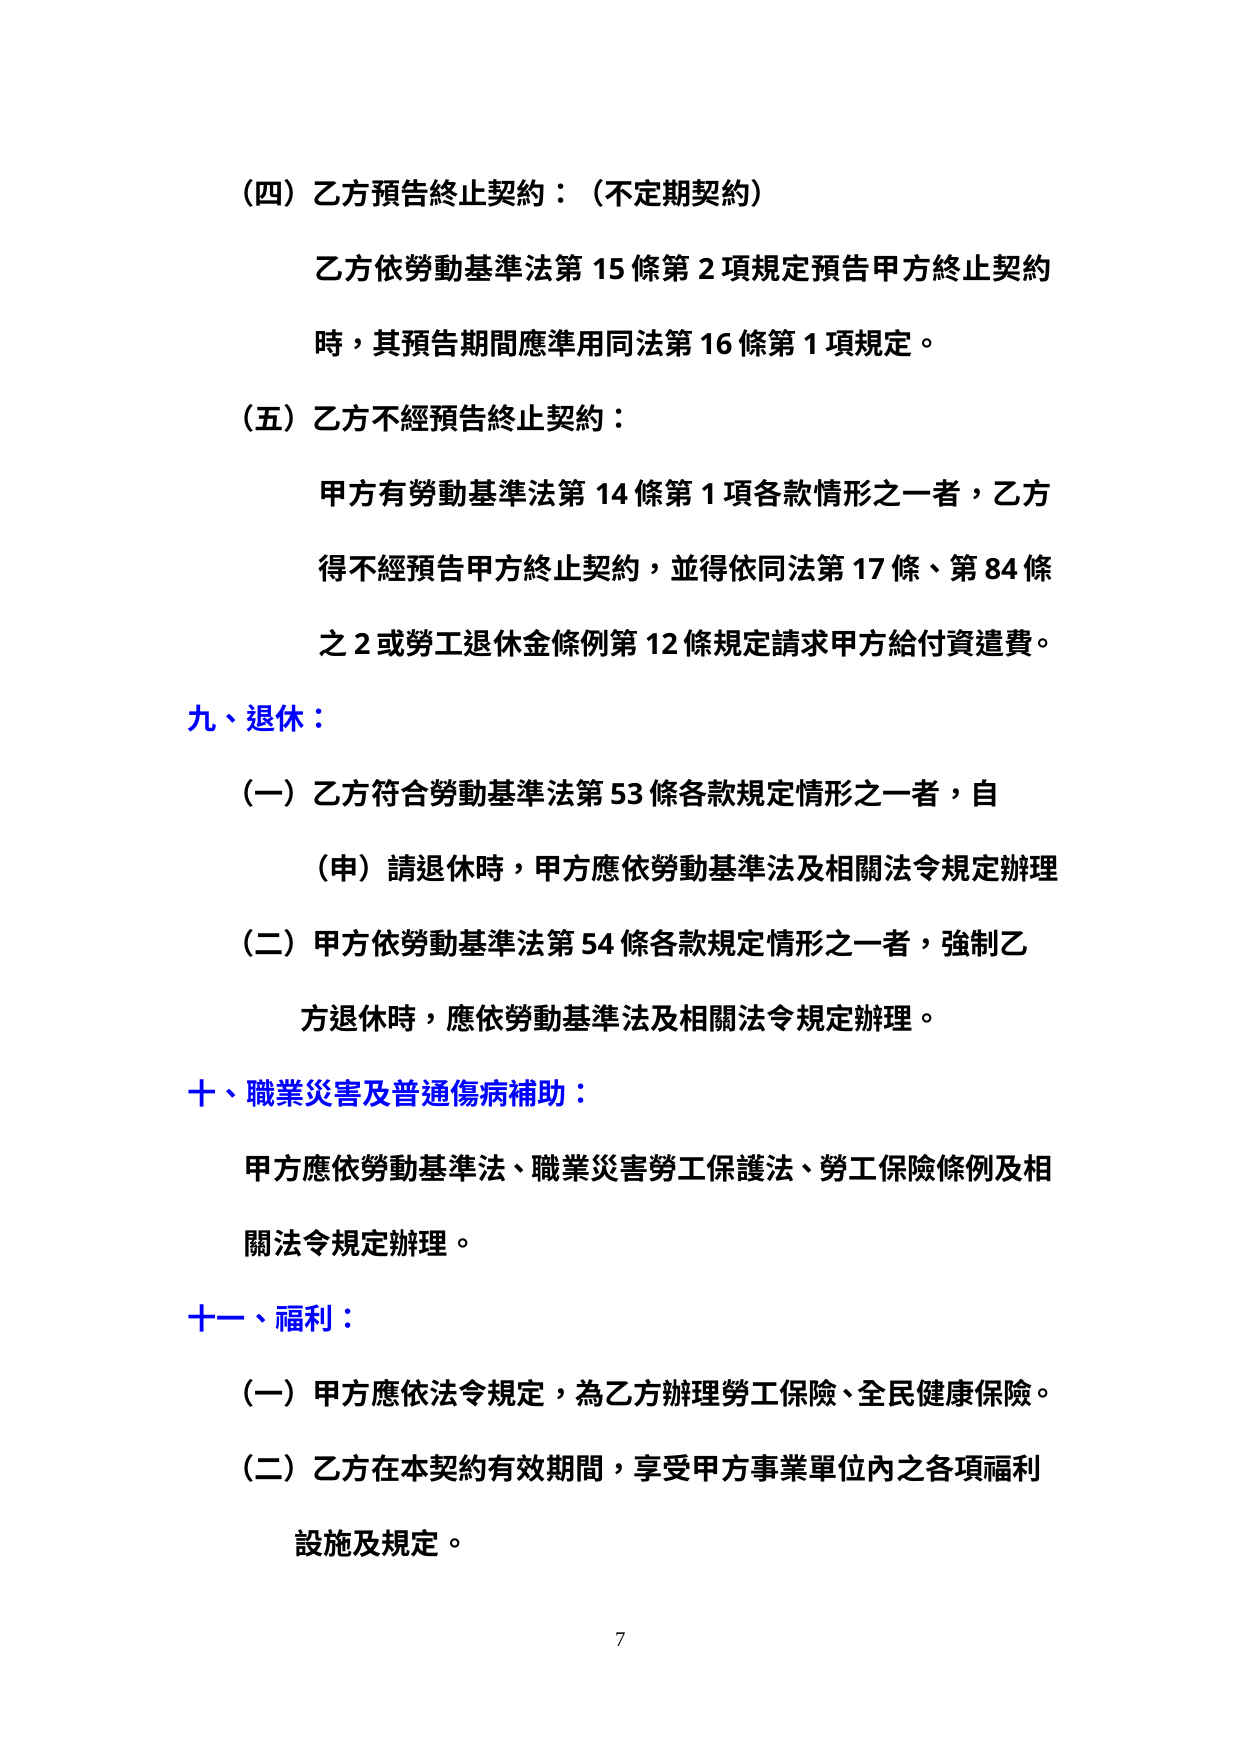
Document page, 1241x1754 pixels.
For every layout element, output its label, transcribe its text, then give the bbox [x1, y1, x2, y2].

text （二）甲方依勞動基準法第54條各款規定情形之一者，強制乙方退休時，應依勞動基準法及相關法令規定辦理。 [225, 904, 1053, 1054]
text （二）乙方在本契約有效期間，享受甲方事業單位內之各項福利設施及規定。 [225, 1429, 1053, 1579]
text 十、職業災害及普通傷病補助： [187, 1054, 1053, 1129]
text 九、退休： [187, 679, 1053, 754]
text （一）乙方符合勞動基準法第53條各款規定情形之一者，自（申）請退休時，甲方應依勞動基準法及相關法令規定辦理。 [225, 754, 1053, 904]
text （五）乙方不經預告終止契約： [225, 379, 1053, 454]
text （四）乙方預告終止契約：（不定期契約） [225, 154, 1053, 229]
text 乙方依勞動基準法第15條第2項規定預告甲方終止契約時，其預告期間應準用同法第16條第1項規定。 [314, 229, 1053, 379]
text 十一、福利： [187, 1279, 1053, 1354]
text 甲方有勞動基準法第14條第1項各款情形之一者，乙方得不經預告甲方終止契約，並得依同法第17條、第84條之2或勞工退休金條例第12條規定請求甲方給付資遣費。 [319, 454, 1053, 679]
text 甲方應依勞動基準法、職業災害勞工保護法、勞工保險條例及相關法令規定辦理。 [244, 1129, 1053, 1279]
text （一）甲方應依法令規定，為乙方辦理勞工保險、全民健康保險。 [187, 1354, 1053, 1429]
